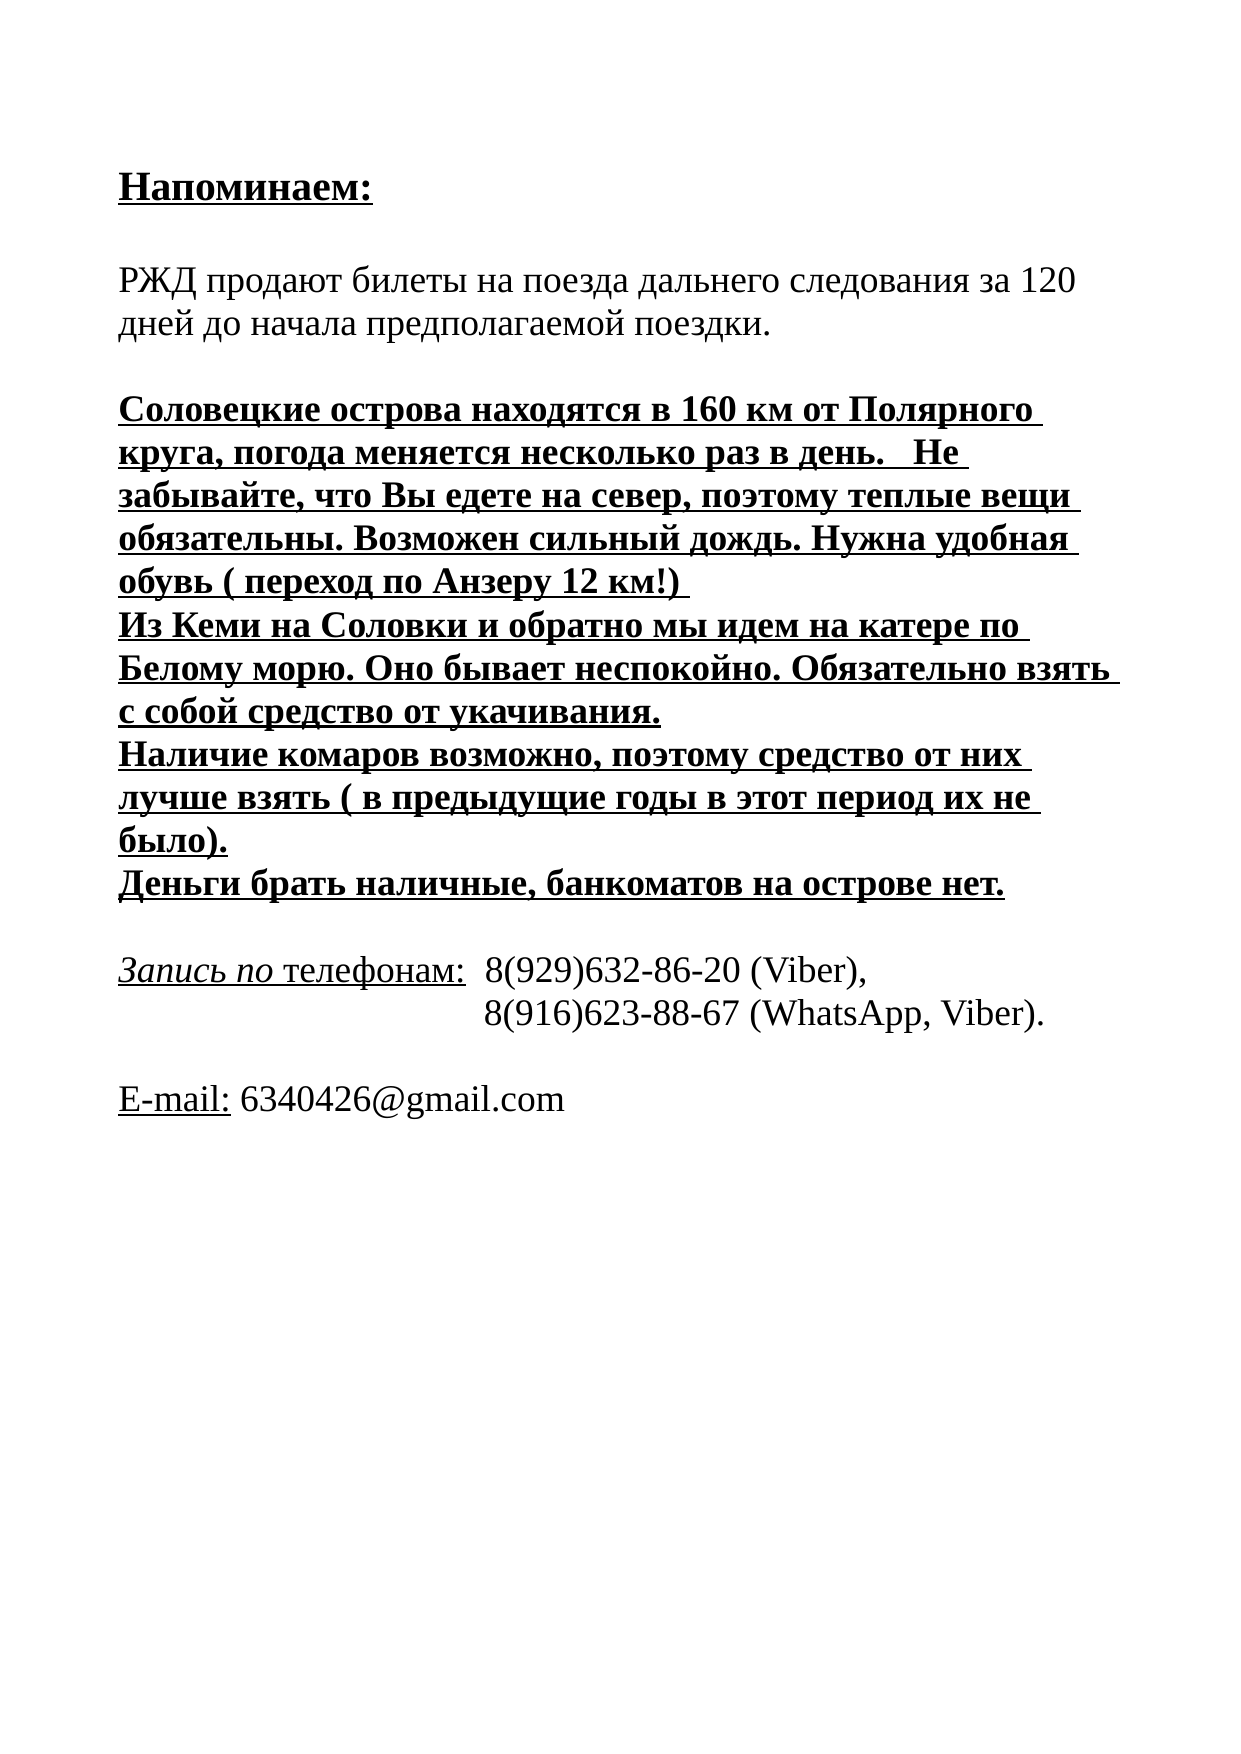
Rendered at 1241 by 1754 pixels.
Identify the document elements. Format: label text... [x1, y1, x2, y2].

text Соловецкие острова находятся в 160 км от Полярного круга, погода меняется несколько раз в день. Не забывайте, что Вы едете на север, поэтому теплые вещи обязательны. Возможен сильный дождь. Нужна удобная обувь ( переход по Анзеру 12 км!) [118, 386, 1122, 602]
text Деньги брать наличные, банкоматов на острове нет. [118, 861, 1122, 904]
text Из Кеми на Соловки и обратно мы идем на катере по Белому морю. Оно бывает неспокойно. Обязательно взять с собой средство от укачивания. [118, 602, 1122, 731]
text 8(916)623-88-67 (WhatsApp, Viber). [118, 990, 1192, 1033]
text Запись по телефонам: 8(929)632-86-20 (Viber), [118, 947, 1192, 990]
text Напоминаем: [118, 161, 1122, 209]
text Наличие комаров возможно, поэтому средство от них лучше взять ( в предыдущие годы в этот период их не было). [118, 731, 1122, 861]
text РЖД продают билеты на поезда дальнего следования за 120 дней до начала предполагаемой поездки. [118, 257, 1122, 343]
text Е-mail: 6340426@gmail.com [118, 1076, 1192, 1119]
